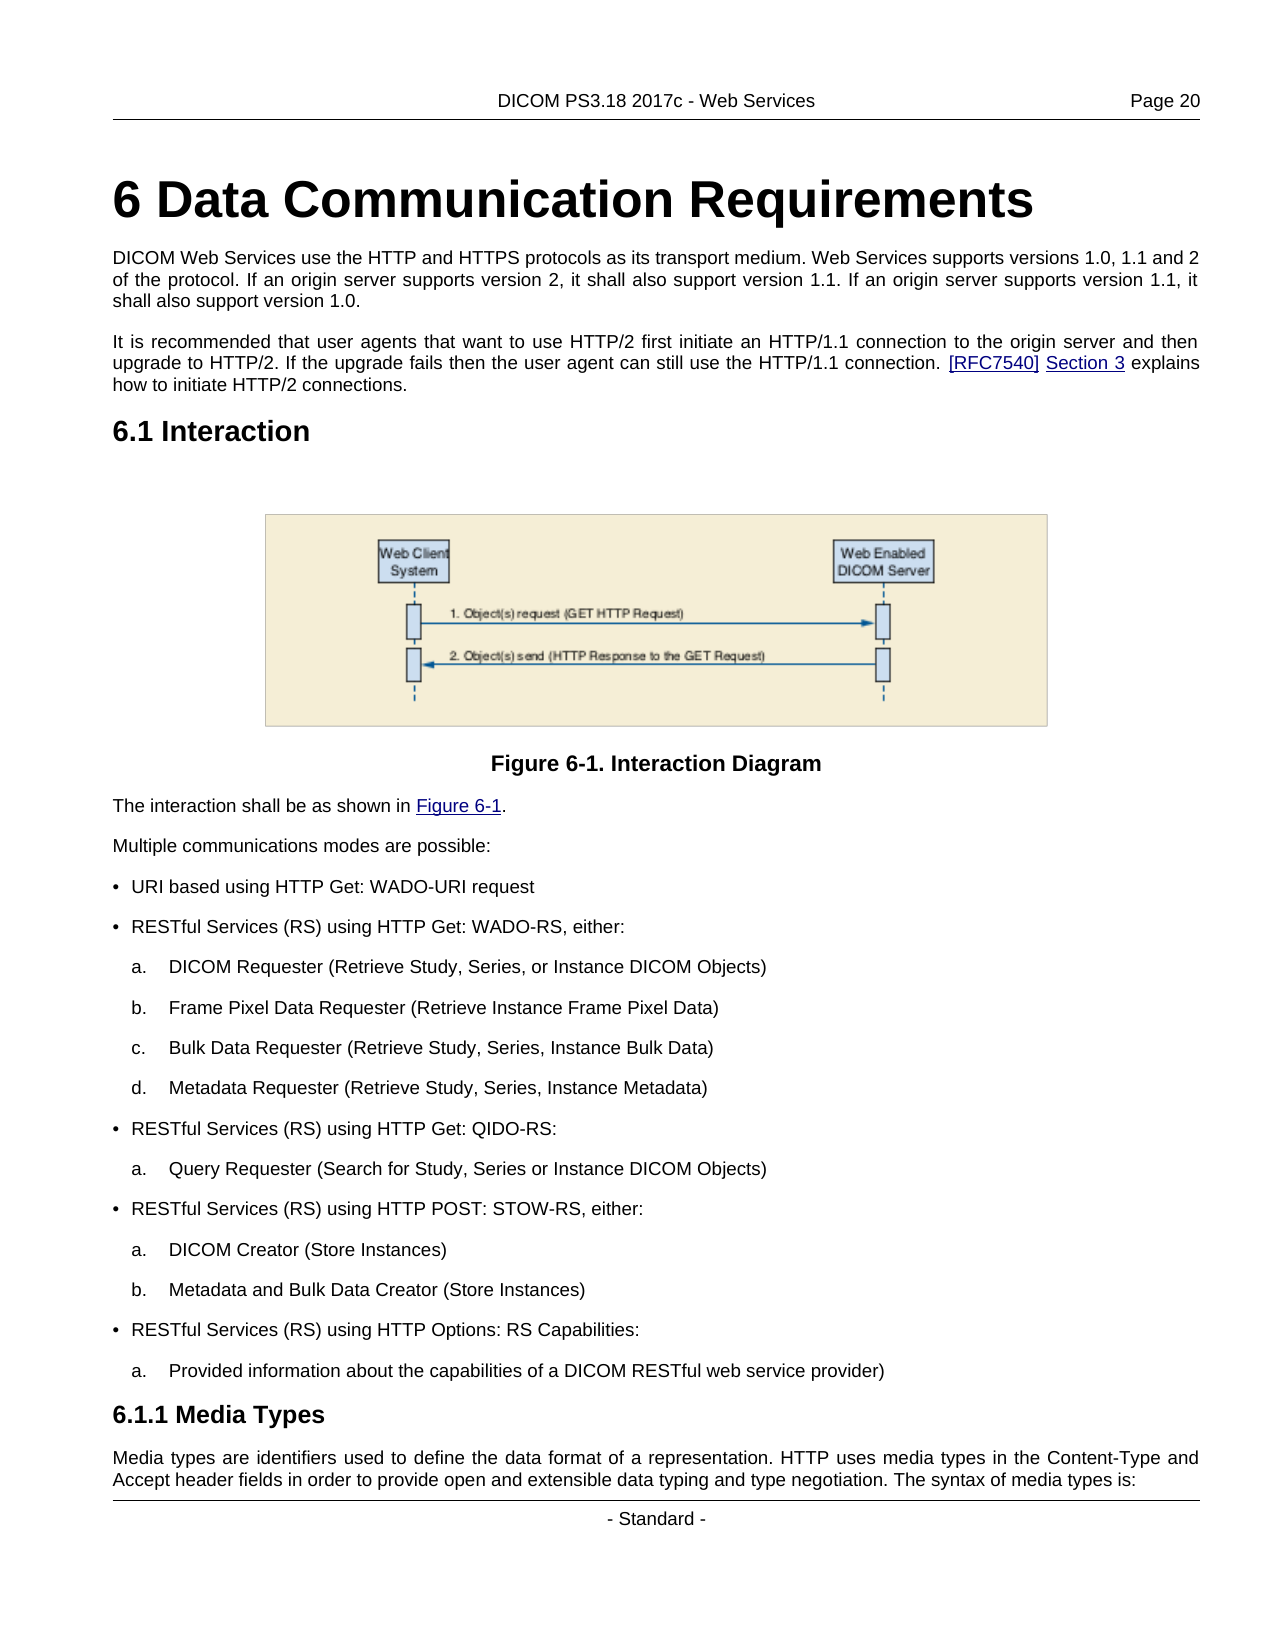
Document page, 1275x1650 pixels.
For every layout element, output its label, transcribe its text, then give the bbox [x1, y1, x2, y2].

list RESTful Services (RS) using HTTP Options: RS Capabilities: [112, 1319, 1200, 1341]
text Figure 6-1. Interaction Diagram [112, 750, 1200, 776]
text DICOM Web Services use the HTTP and HTTPS protocols as its transport medium. Web Services supports versions 1.0, 1.1 and 2 of the protocol. If an origin server supports version 2, it shall also support version 1.1. If an origin server supports version 1.1, it shall also support version 1.0. [112, 247, 1200, 312]
list RESTful Services (RS) using HTTP Get: WADO-RS, either: [112, 916, 1200, 937]
text Media types are identifiers used to define the data format of a representation. HTTP uses media types in the Content-Type and Accept header fields in order to provide open and extensible data typing and type negotiation. The syntax of media types is: [112, 1447, 1200, 1490]
list URI based using HTTP Get: WADO-URI request [112, 876, 1200, 897]
list DICOM Requester (Retrieve Study, Series, or Instance DICOM Objects) [131, 956, 1200, 978]
list Provided information about the capabilities of a DICOM RESTful web service provider) [131, 1359, 1200, 1381]
text The interaction shall be as shown in Figure 6-1. [112, 795, 1200, 817]
text Multiple communications modes are possible: [112, 835, 1200, 857]
list Frame Pixel Data Requester (Retrieve Instance Frame Pixel Data) [131, 997, 1200, 1018]
list RESTful Services (RS) using HTTP Get: QIDO-RS: [112, 1117, 1200, 1139]
text 6.1 Interaction [112, 414, 1200, 447]
list Query Requester (Search for Study, Series or Instance DICOM Objects) [131, 1158, 1200, 1179]
list Metadata Requester (Retrieve Study, Series, Instance Metadata) [131, 1077, 1200, 1099]
list DICOM Creator (Store Instances) [131, 1238, 1200, 1260]
picture [264, 513, 1049, 728]
list Metadata and Bulk Data Creator (Store Instances) [131, 1279, 1200, 1300]
list RESTful Services (RS) using HTTP POST: STOW-RS, either: [112, 1198, 1200, 1220]
text 6 Data Communication Requirements [112, 169, 1200, 228]
text 6.1.1 Media Types [112, 1400, 1200, 1428]
text It is recommended that user agents that want to use HTTP/2 first initiate an HTTP/1.1 connection to the origin server and then upgrade to HTTP/2. If the upgrade fails then the user agent can still use the HTTP/1.1 connection. [RFC7540] Section 3 explains how to initiate HTTP/2 connections. [112, 331, 1200, 395]
list Bulk Data Requester (Retrieve Study, Series, Instance Bulk Data) [131, 1037, 1200, 1058]
